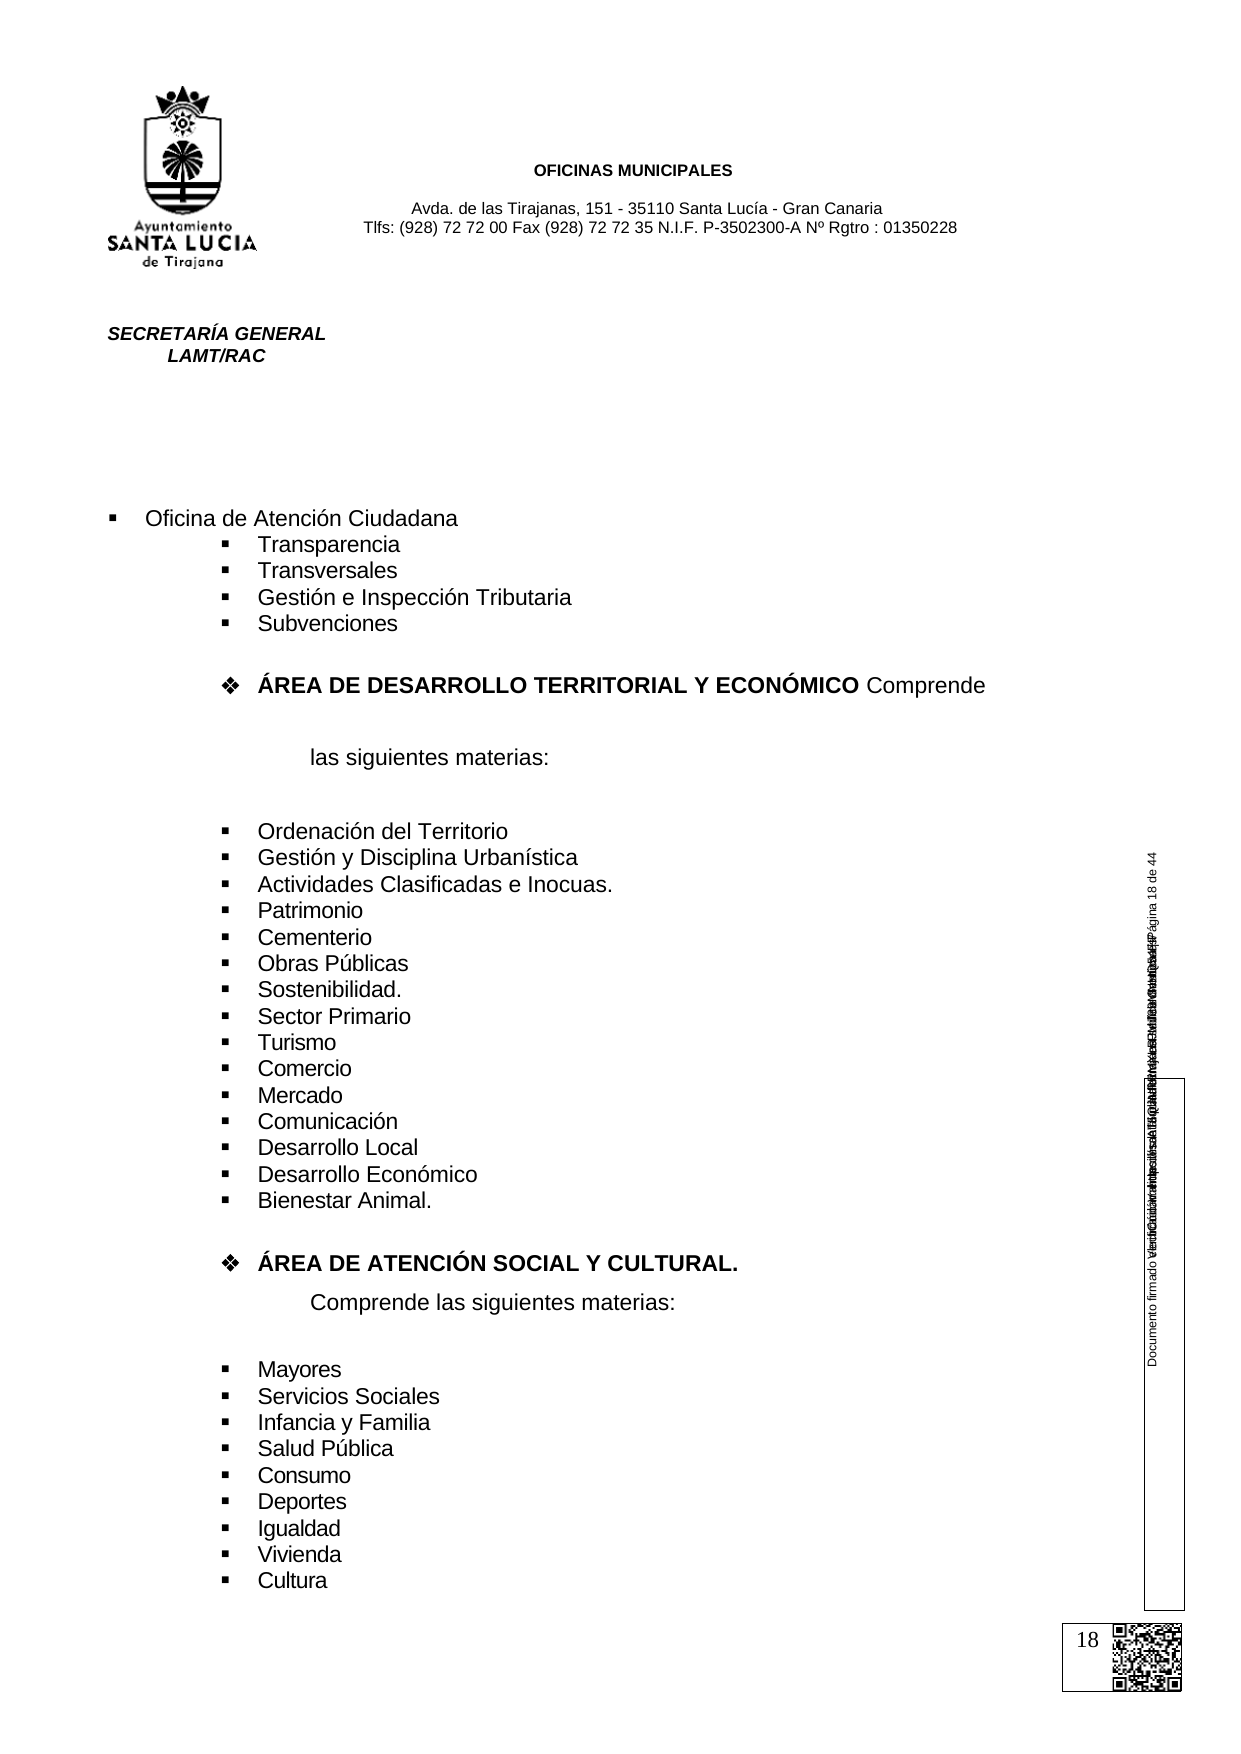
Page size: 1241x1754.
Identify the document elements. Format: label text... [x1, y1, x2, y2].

list Igualdad [220, 1516, 1120, 1541]
list Desarrollo Local [220, 1135, 1120, 1161]
list Comunicación [220, 1109, 1120, 1134]
list ÁREA DE ATENCIÓN SOCIAL Y CULTURAL. Comprende las siguientes materias: [220, 1240, 1120, 1318]
list Sector Primario [220, 1004, 1120, 1029]
list ÁREA DE DESARROLLO TERRITORIAL Y ECONÓMICO Comprende las siguientes materias: [220, 637, 1015, 779]
list Cementerio [220, 925, 1120, 950]
list Oficina de Atención Ciudadana [107, 506, 1120, 531]
list Cultura [220, 1568, 1120, 1594]
list Mayores [220, 1357, 1120, 1383]
list Deportes [220, 1489, 1120, 1515]
list Infancia y Familia [220, 1410, 1120, 1436]
list Gestión y Disciplina Urbanística [220, 845, 1120, 871]
list Salud Pública [220, 1436, 1120, 1462]
list Gestión e Inspección Tributaria [220, 585, 1120, 610]
list Desarrollo Económico [220, 1162, 1120, 1187]
list Consumo [220, 1463, 1120, 1488]
list Patrimonio [220, 898, 1120, 924]
picture [1112, 1624, 1181, 1691]
list Ordenación del Territorio [220, 819, 1120, 845]
list Vivienda [220, 1542, 1120, 1567]
list Bienestar Animal. [220, 1188, 1120, 1214]
list Mercado [220, 1083, 1120, 1108]
table_header 18 [1063, 1624, 1112, 1691]
text SECRETARÍA GENERAL LAMT/RAC [107, 324, 1120, 367]
table_header OFICINAS MUNICIPALES Avda. de las Tirajanas, 151 - 35110 Santa Lucía - Gran Canaria Tlfs: (928) 72 72 00 Fax (928) 72 72 35 N.I.F. P-3502300-A Nº Rgtro : 01350228 [257, 85, 970, 269]
list Comercio [220, 1056, 1120, 1082]
list Servicios Sociales [220, 1384, 1120, 1409]
list Transparencia [220, 532, 1120, 557]
list Obras Públicas [220, 951, 1120, 976]
list Transversales [220, 558, 1120, 584]
list Turismo [220, 1030, 1120, 1055]
list Subvenciones [220, 611, 1120, 637]
list Sostenibilidad. [220, 977, 1120, 1003]
list Actividades Clasificadas e Inocuas. [220, 872, 1120, 897]
picture [107, 86, 257, 269]
